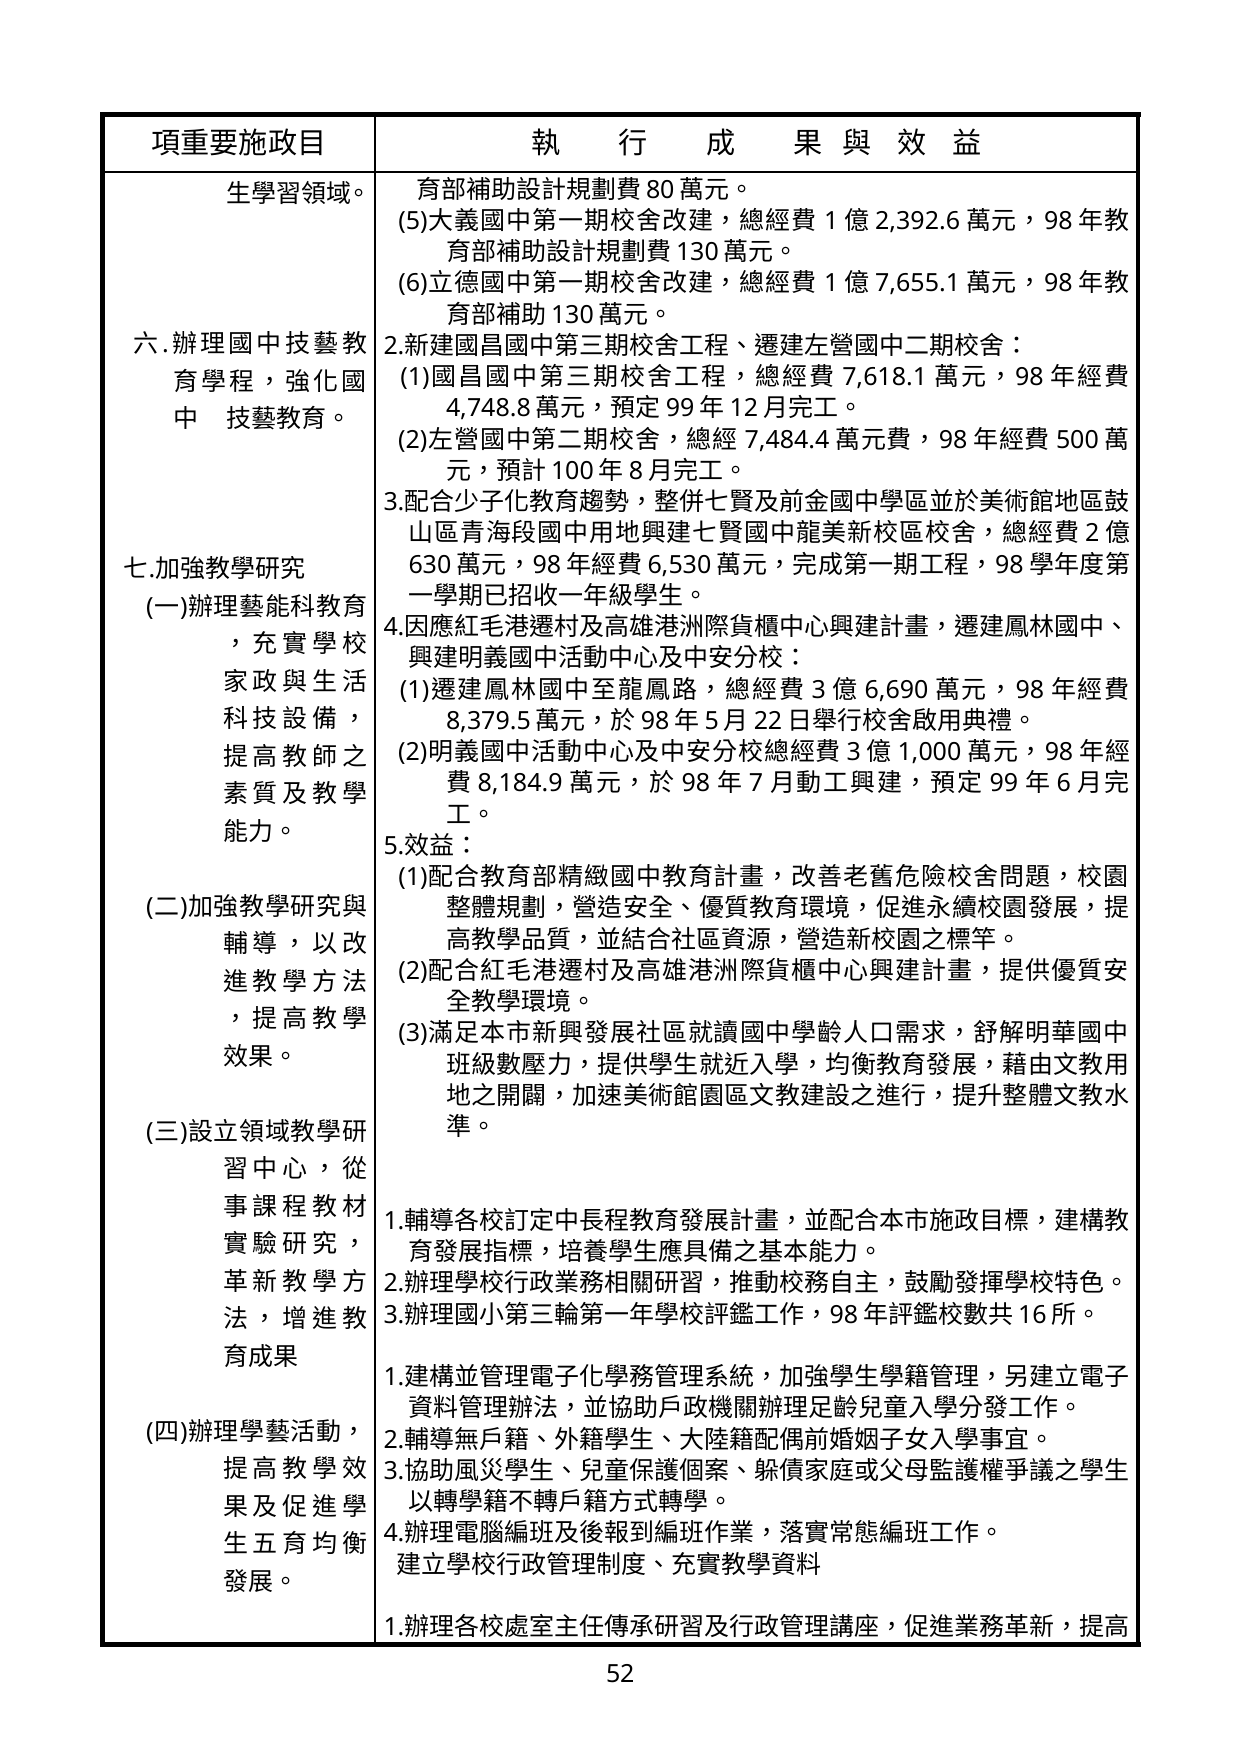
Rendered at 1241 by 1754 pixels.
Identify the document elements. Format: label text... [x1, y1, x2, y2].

table_cell 育部補助設計規劃費80萬元。 (5)大義國中第一期校舍改建，總經費1億2,392.6萬元，98年教 育部補助設計規劃費130萬元。 (6)立德國中第一期校舍改建，總經費1億7,655.1萬元，98年教 育部補助130萬元。 2.新建國昌國中第三期校舍工程、遷建左營國中二期校舍： (1)國昌國中第三期校舍工程，總經費7,618.1萬元，98年經費 4,748.8萬元，預定99年12月完工。 (2)左營國中第二期校舍，總經7,484.4萬元費，98年經費500萬 元，預計100年8月完工。 3.配合少子化教育趨勢，整併七賢及前金國中學區並於美術館地區鼓 山區青海段國中用地興建七賢國中龍美新校區校舍，總經費2億630萬元，98年經費6,530萬元，完成第一期工程，98學年度第一學期已招收一年級學生。 4.因應紅毛港遷村及高雄港洲際貨櫃中心興建計畫，遷建鳳林國中、 興建明義國中活動中心及中安分校： (1)遷建鳳林國中至龍鳳路，總經費3億6,690萬元，98年經費 8,379.5萬元，於98年5月22日舉行校舍啟用典禮。 (2)明義國中活動中心及中安分校總經費3億1,000萬元，98年經 費8,184.9萬元，於98年7月動工興建，預定99年6月完工。 5.效益： (1)配合教育部精緻國中教育計畫，改善老舊危險校舍問題，校園 整體規劃，營造安全、優質教育環境，促進永續校園發展，提 高教學品質，並結合社區資源，營造新校園之標竿。 (2)配合紅毛港遷村及高雄港洲際貨櫃中心興建計畫，提供優質安 全教學環境。 (3)滿足本市新興發展社區就讀國中學齡人口需求，舒解明華國中 班級數壓力，提供學生就近入學，均衡教育發展，藉由文教用 地之開闢，加速美術館園區文教建設之進行，提升整體文教水 準。 1.輔導各校訂定中長程教育發展計畫，並配合本市施政目標，建構教 育發展指標，培養學生應具備之基本能力。 2.辦理學校行政業務相關研習，推動校務自主，鼓勵發揮學校特色。 3.辦理國小第三輪第一年學校評鑑工作，98年評鑑校數共16所。 1.建構並管理電子化學務管理系統，加強學生學籍管理，另建立電子 資料管理辦法，並協助戶政機關辦理足齡兒童入學分發工作。 2.輔導無戶籍、外籍學生、大陸籍配偶前婚姻子女入學事宜。 3.協助風災學生、兒童保護個案、躲債家庭或父母監護權爭議之學生 以轉學籍不轉戶籍方式轉學。 4.辦理電腦編班及後報到編班作業，落實常態編班工作。 建立學校行政管理制度、充實教學資料 1.辦理各校處室主任傳承研習及行政管理講座，促進業務革新，提高 [376, 173, 1136, 1642]
table_header 執 行 成 果 與 效 益 [376, 117, 1136, 171]
table_header 項重要施政目 [105, 117, 374, 171]
table_cell 生學習領域。 六.辦理國中技藝教 育學程，強化國中 技藝教育。 七.加強教學研究 (一)辦理藝能科教育，充實學校家政與生活科技設備，提高教師之素質及教學能力。 (二)加強教學研究與輔導，以改進教學方法，提高教學效果。 (三)設立領域教學研習中心，從事課程教材實驗研究，革新教學方法，增進教育成果 (四)辦理學藝活動，提高教學效果及促進學生五育均衡發展。 [105, 173, 374, 1642]
